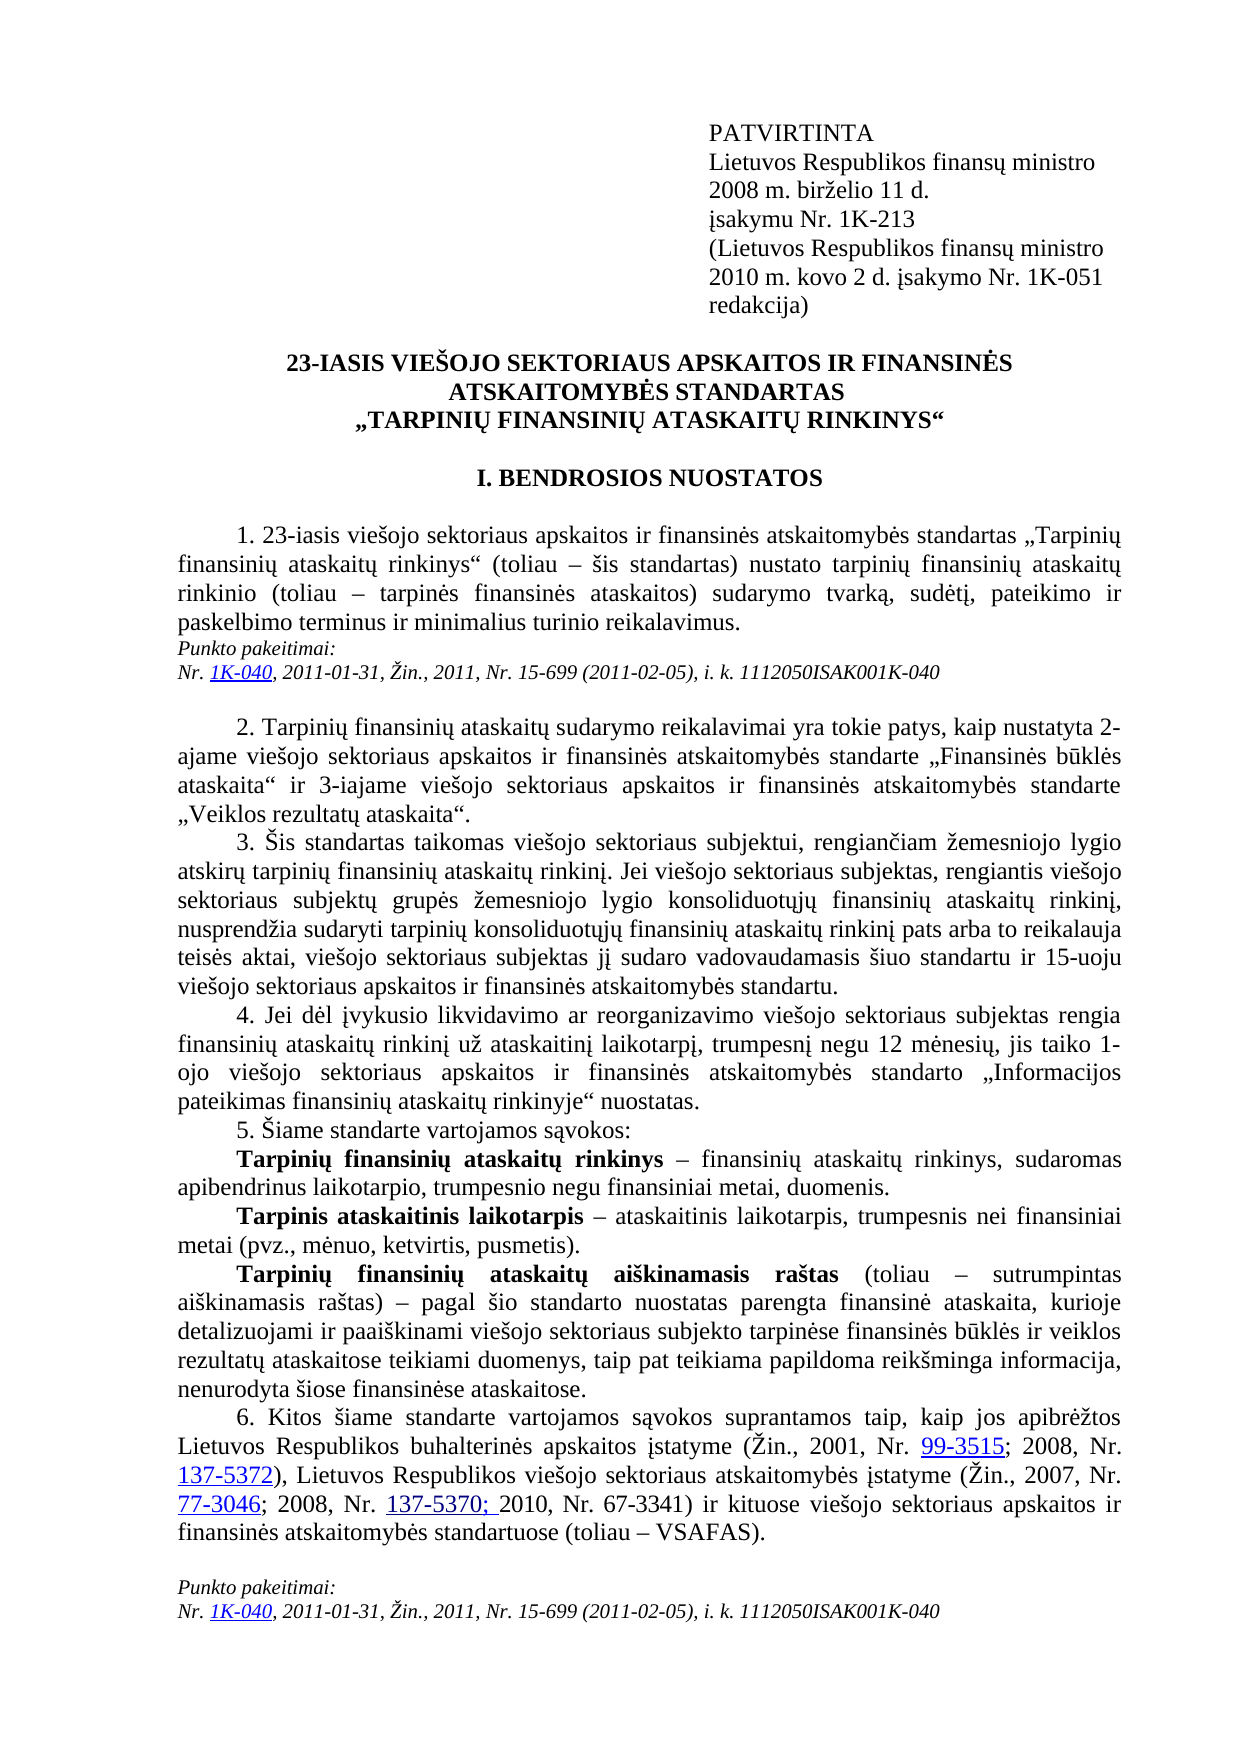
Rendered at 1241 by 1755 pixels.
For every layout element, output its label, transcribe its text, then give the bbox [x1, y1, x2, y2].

text Nr. 1K-040, 2011-01-31, Žin., 2011, Nr. 15-699 (2011-02-05), i. k. 1112050ISAK001K-040 [177, 1599, 1122, 1623]
text Tarpinis ataskaitinis laikotarpis – ataskaitinis laikotarpis, trumpesnis nei finansiniai metai (pvz., mėnuo, ketvirtis, pusmetis). [177, 1201, 1122, 1259]
text 3. Šis standartas taikomas viešojo sektoriaus subjektui, rengiančiam žemesniojo lygio atskirų tarpinių finansinių ataskaitų rinkinį. Jei viešojo sektoriaus subjektas, rengiantis viešojo sektoriaus subjektų grupės žemesniojo lygio konsoliduotųjų finansinių ataskaitų rinkinį, nusprendžia sudaryti tarpinių konsoliduotųjų finansinių ataskaitų rinkinį pats arba to reikalauja teisės aktai, viešojo sektoriaus subjektas jį sudaro vadovaudamasis šiuo standartu ir 15-uoju viešojo sektoriaus apskaitos ir finansinės atskaitomybės standartu. [177, 827, 1122, 1000]
text Lietuvos Respublikos finansų ministro [177, 147, 1122, 176]
text 2010 m. kovo 2 d. įsakymo Nr. 1K-051 [177, 262, 1122, 291]
text 2. Tarpinių finansinių ataskaitų sudarymo reikalavimai yra tokie patys, kaip nustatyta 2-ajame viešojo sektoriaus apskaitos ir finansinės atskaitomybės standarte „Finansinės būklės ataskaita“ ir 3-iajame viešojo sektoriaus apskaitos ir finansinės atskaitomybės standarte „Veiklos rezultatų ataskaita“. [177, 712, 1122, 827]
text redakcija) [177, 291, 1122, 319]
text I. BENDROSIOS NUOSTATOS [177, 463, 1122, 492]
text 23-IASIS VIEŠOJO SEKTORIAUS APSKAITOS IR FINANSINĖS ATSKAITOMYBĖS STANDARTAS [177, 348, 1122, 406]
text Tarpinių finansinių ataskaitų rinkinys – finansinių ataskaitų rinkinys, sudaromas apibendrinus laikotarpio, trumpesnio negu finansiniai metai, duomenis. [177, 1144, 1122, 1201]
text Punkto pakeitimai: [177, 1575, 1122, 1599]
text 5. Šiame standarte vartojamos sąvokos: [177, 1115, 1122, 1144]
text įsakymu Nr. 1K-213 [177, 204, 1122, 233]
text 2008 m. birželio 11 d. [177, 176, 1122, 204]
text (Lietuvos Respublikos finansų ministro [177, 233, 1122, 262]
text PATVIRTINTA [177, 118, 1122, 147]
text Nr. 1K-040, 2011-01-31, Žin., 2011, Nr. 15-699 (2011-02-05), i. k. 1112050ISAK001K-040 [177, 660, 1122, 684]
text Tarpinių finansinių ataskaitų aiškinamasis raštas (toliau – sutrumpintas aiškinamasis raštas) – pagal šio standarto nuostatas parengta finansinė ataskaita, kurioje detalizuojami ir paaiškinami viešojo sektoriaus subjekto tarpinėse finansinės būklės ir veiklos rezultatų ataskaitose teikiami duomenys, taip pat teikiama papildoma reikšminga informacija, nenurodyta šiose finansinėse ataskaitose. [177, 1259, 1122, 1402]
text Punkto pakeitimai: [177, 636, 1122, 660]
text 4. Jei dėl įvykusio likvidavimo ar reorganizavimo viešojo sektoriaus subjektas rengia finansinių ataskaitų rinkinį už ataskaitinį laikotarpį, trumpesnį negu 12 mėnesių, jis taiko 1-ojo viešojo sektoriaus apskaitos ir finansinės atskaitomybės standarto „Informacijos pateikimas finansinių ataskaitų rinkinyje“ nuostatas. [177, 1000, 1122, 1115]
text „TARPINIŲ FINANSINIŲ ATASKAITŲ RINKINYS“ [177, 406, 1122, 434]
text 6. Kitos šiame standarte vartojamos sąvokos suprantamos taip, kaip jos apibrėžtos Lietuvos Respublikos buhalterinės apskaitos įstatyme (Žin., 2001, Nr. 99-3515; 2008, Nr. 137-5372), Lietuvos Respublikos viešojo sektoriaus atskaitomybės įstatyme (Žin., 2007, Nr. 77-3046; 2008, Nr. 137-5370; 2010, Nr. 67-3341) ir kituose viešojo sektoriaus apskaitos ir finansinės atskaitomybės standartuose (toliau – VSAFAS). [177, 1402, 1122, 1546]
text 1. 23-iasis viešojo sektoriaus apskaitos ir finansinės atskaitomybės standartas „Tarpinių finansinių ataskaitų rinkinys“ (toliau – šis standartas) nustato tarpinių finansinių ataskaitų rinkinio (toliau – tarpinės finansinės ataskaitos) sudarymo tvarką, sudėtį, pateikimo ir paskelbimo terminus ir minimalius turinio reikalavimus. [177, 521, 1122, 636]
